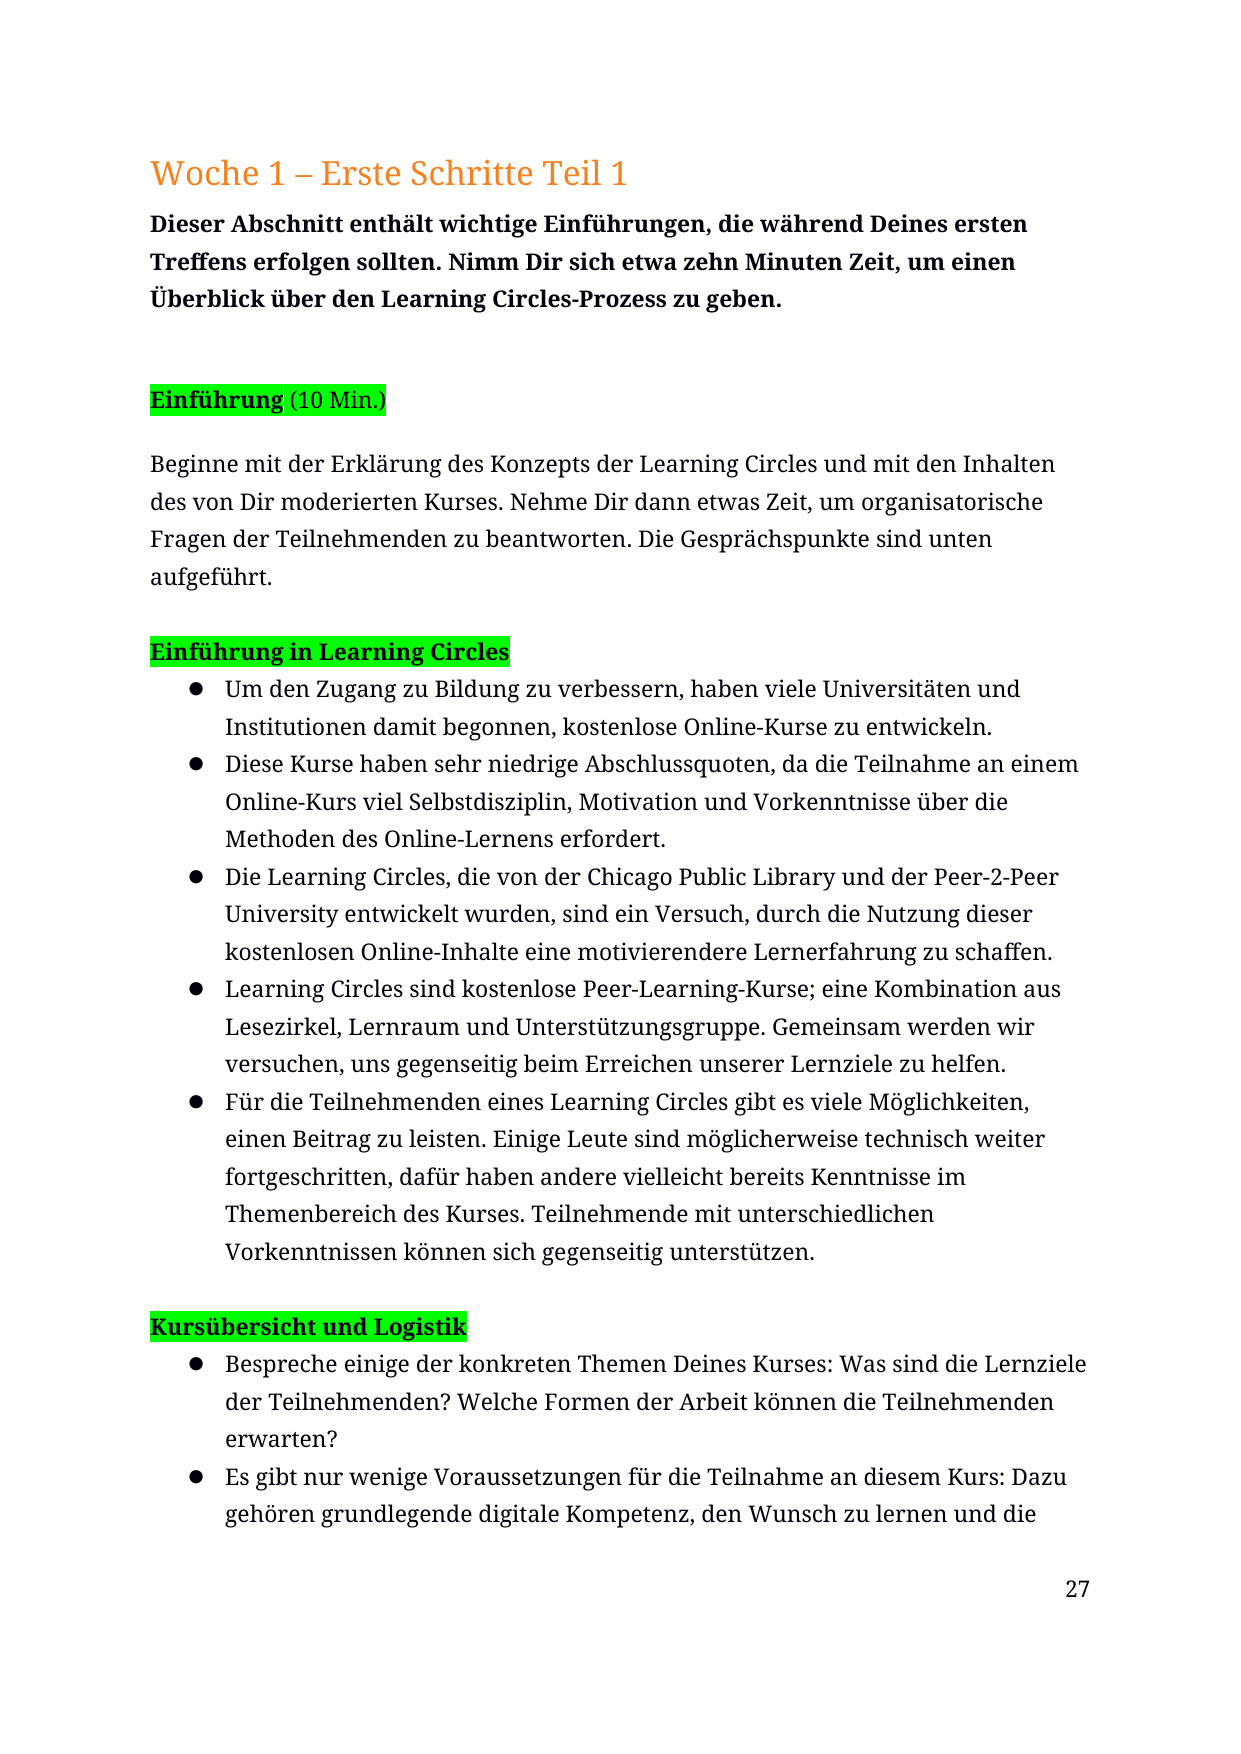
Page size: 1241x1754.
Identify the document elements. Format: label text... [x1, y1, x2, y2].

list Es gibt nur wenige Voraussetzungen für die Teilnahme an diesem Kurs: Dazu gehören grundlegende digitale Kompetenz, den Wunsch zu lernen und die [187, 1461, 1090, 1529]
text Einführung in Learning Circles [150, 636, 1090, 667]
list Bespreche einige der konkreten Themen Deines Kurses: Was sind die Lernziele der Teilnehmenden? Welche Formen der Arbeit können die Teilnehmenden erwarten? [187, 1348, 1090, 1454]
list Diese Kurse haben sehr niedrige Abschlussquoten, da die Teilnahme an einem Online-Kurs viel Selbstdisziplin, Motivation und Vorkenntnisse über die Methoden des Online-Lernens erfordert. [187, 748, 1090, 854]
text Beginne mit der Erklärung des Konzepts der Learning Circles und mit den Inhalten des von Dir moderierten Kurses. Nehme Dir dann etwas Zeit, um organisatorische Fragen der Teilnehmenden zu beantworten. Die Gesprächspunkte sind unten aufgeführt. [150, 448, 1090, 592]
text Einführung (10 Min.) [150, 384, 1090, 416]
list Um den Zugang zu Bildung zu verbessern, haben viele Universitäten und Institutionen damit begonnen, kostenlose Online-Kurse zu entwickeln. [187, 673, 1090, 742]
subtitle Woche 1 – Erste Schritte Teil 1 [150, 150, 1090, 195]
text Kursübersicht und Logistik [150, 1311, 1090, 1342]
text Dieser Abschnitt enthält wichtige Einführungen, die während Deines ersten Treffens erfolgen sollten. Nimm Dir sich etwa zehn Minuten Zeit, um einen Überblick über den Learning Circles-Prozess zu geben. [150, 208, 1090, 314]
list Learning Circles sind kostenlose Peer-Learning-Kurse; eine Kombination aus Lesezirkel, Lernraum und Unterstützungsgruppe. Gemeinsam werden wir versuchen, uns gegenseitig beim Erreichen unserer Lernziele zu helfen. [187, 973, 1090, 1079]
list Für die Teilnehmenden eines Learning Circles gibt es viele Möglichkeiten, einen Beitrag zu leisten. Einige Leute sind möglicherweise technisch weiter fortgeschritten, dafür haben andere vielleicht bereits Kenntnisse im Themenbereich des Kurses. Teilnehmende mit unterschiedlichen Vorkenntnissen können sich gegenseitig unterstützen. [187, 1086, 1090, 1267]
list Die Learning Circles, die von der Chicago Public Library und der Peer-2-Peer University entwickelt wurden, sind ein Versuch, durch die Nutzung dieser kostenlosen Online-Inhalte eine motivierendere Lernerfahrung zu schaffen. [187, 861, 1090, 967]
